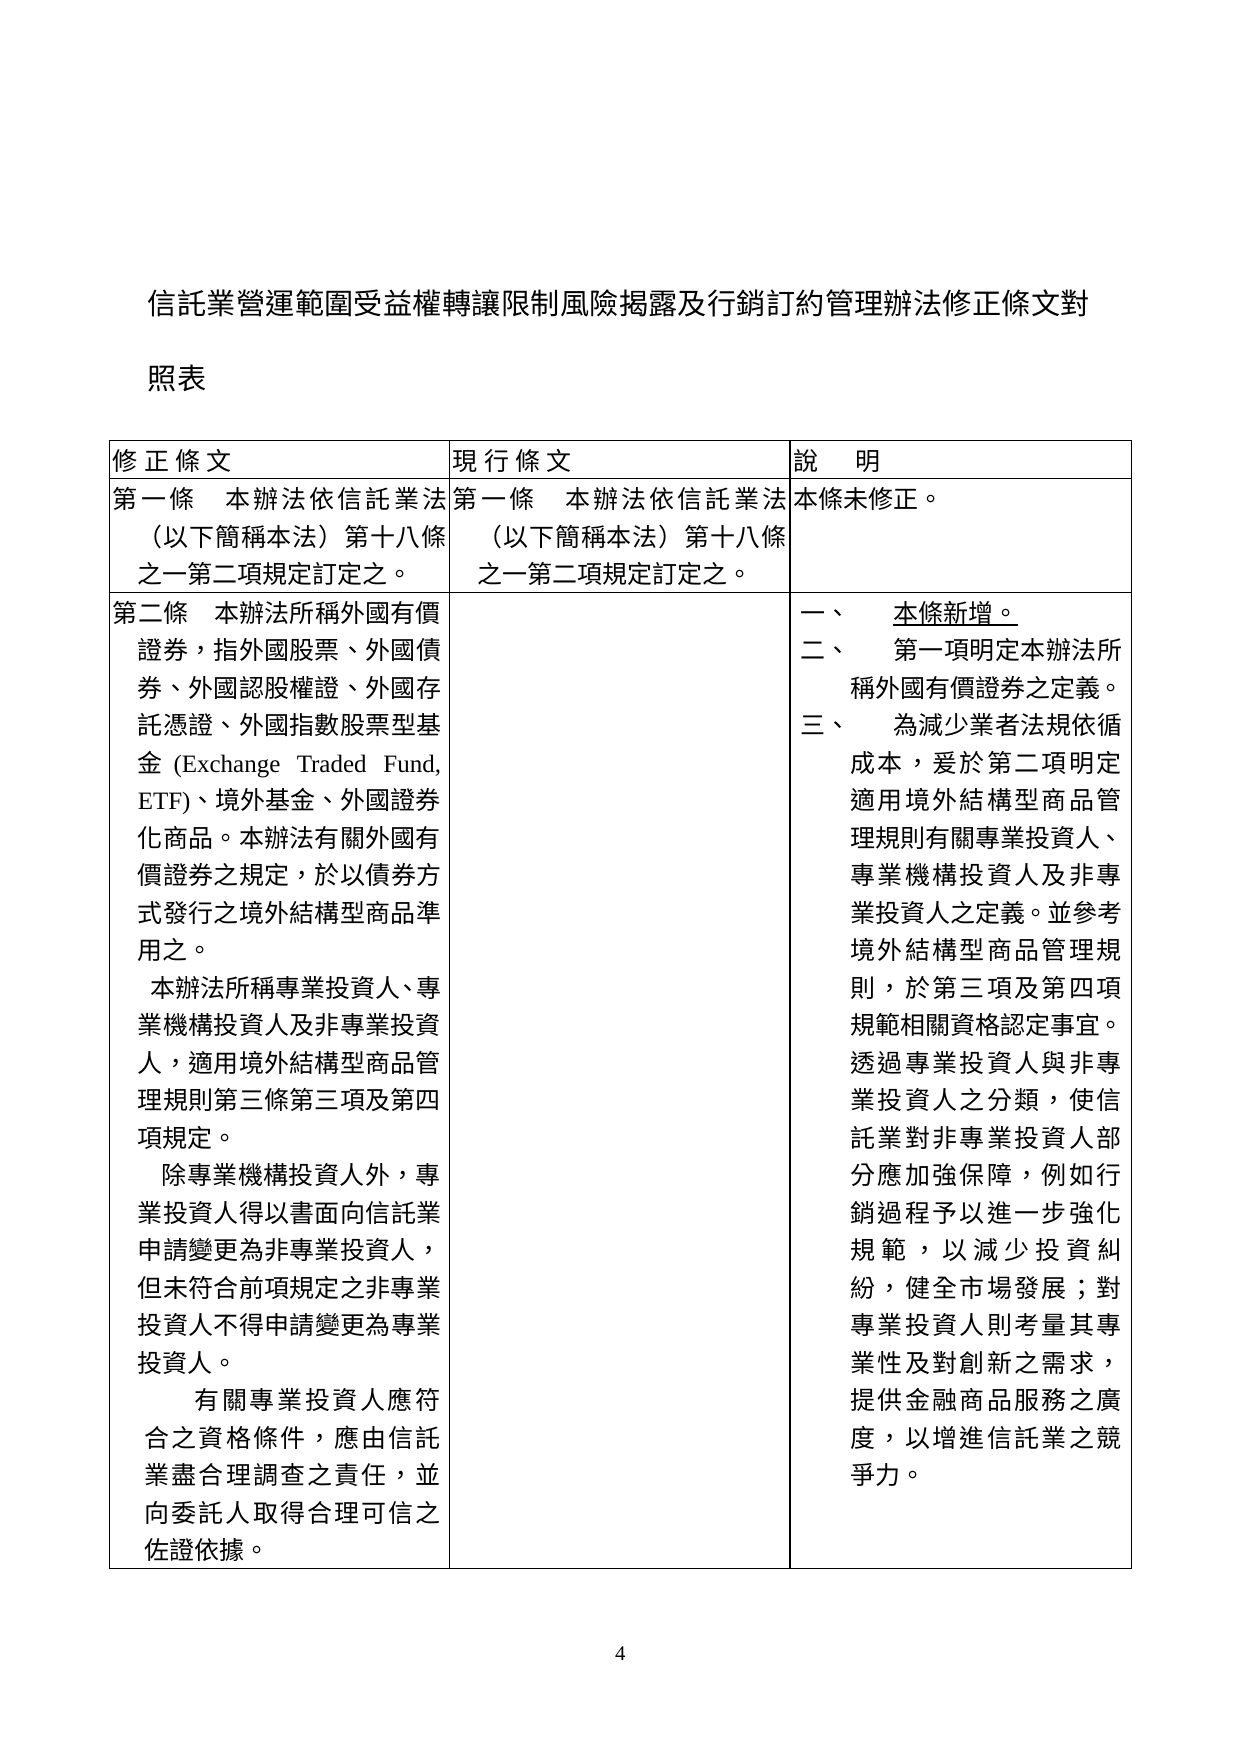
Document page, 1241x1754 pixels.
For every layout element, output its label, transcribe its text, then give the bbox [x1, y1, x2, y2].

table_cell 第一條 本辦法依信託業法（以下簡稱本法）第十八條之一第二項規定訂定之。 [450, 479, 789, 592]
table_header 現 行 條 文 [450, 441, 789, 478]
table_cell [450, 593, 789, 1568]
table_header 修 正 條 文 [110, 441, 449, 478]
table_cell 第二條 本辦法所稱外國有價證券，指外國股票、外國債券、外國認股權證、外國存託憑證、外國指數股票型基金(Exchange Traded Fund, ETF)、境外基金、外國證券化商品。本辦法有關外國有價證券之規定，於以債券方式發行之境外結構型商品準用之。 本辦法所稱專業投資人、專業機構投資人及非專業投資人，適用境外結構型商品管理規則第三條第三項及第四項規定。 除專業機構投資人外，專業投資人得以書面向信託業申請變更為非專業投資人，但未符合前項規定之非專業投資人不得申請變更為專業投資人。 有關專業投資人應符合之資格條件，應由信託業盡合理調查之責任，並向委託人取得合理可信之佐證依據。 [110, 593, 449, 1568]
table_cell 本條新增。 第一項明定本辦法所稱外國有價證券之定義。 為減少業者法規依循成本，爰於第二項明定適用境外結構型商品管理規則有關專業投資人、專業機構投資人及非專業投資人之定義。並參考境外結構型商品管理規則，於第三項及第四項規範相關資格認定事宜。透過專業投資人與非專業投資人之分類，使信託業對非專業投資人部分應加強保障，例如行銷過程予以進一步強化規範，以減少投資糾紛，健全市場發展；對專業投資人則考量其專業性及對創新之需求，提供金融商品服務之廣度，以增進信託業之競爭力。 [791, 593, 1131, 1568]
table_header 說 明 [791, 441, 1131, 478]
text 信託業營運範圍受益權轉讓限制風險揭露及行銷訂約管理辦法修正條文對照表 [148, 264, 1092, 414]
table_cell 本條未修正。 [791, 479, 1131, 592]
table_cell 第一條 本辦法依信託業法（以下簡稱本法）第十八條之一第二項規定訂定之。 [110, 479, 449, 592]
